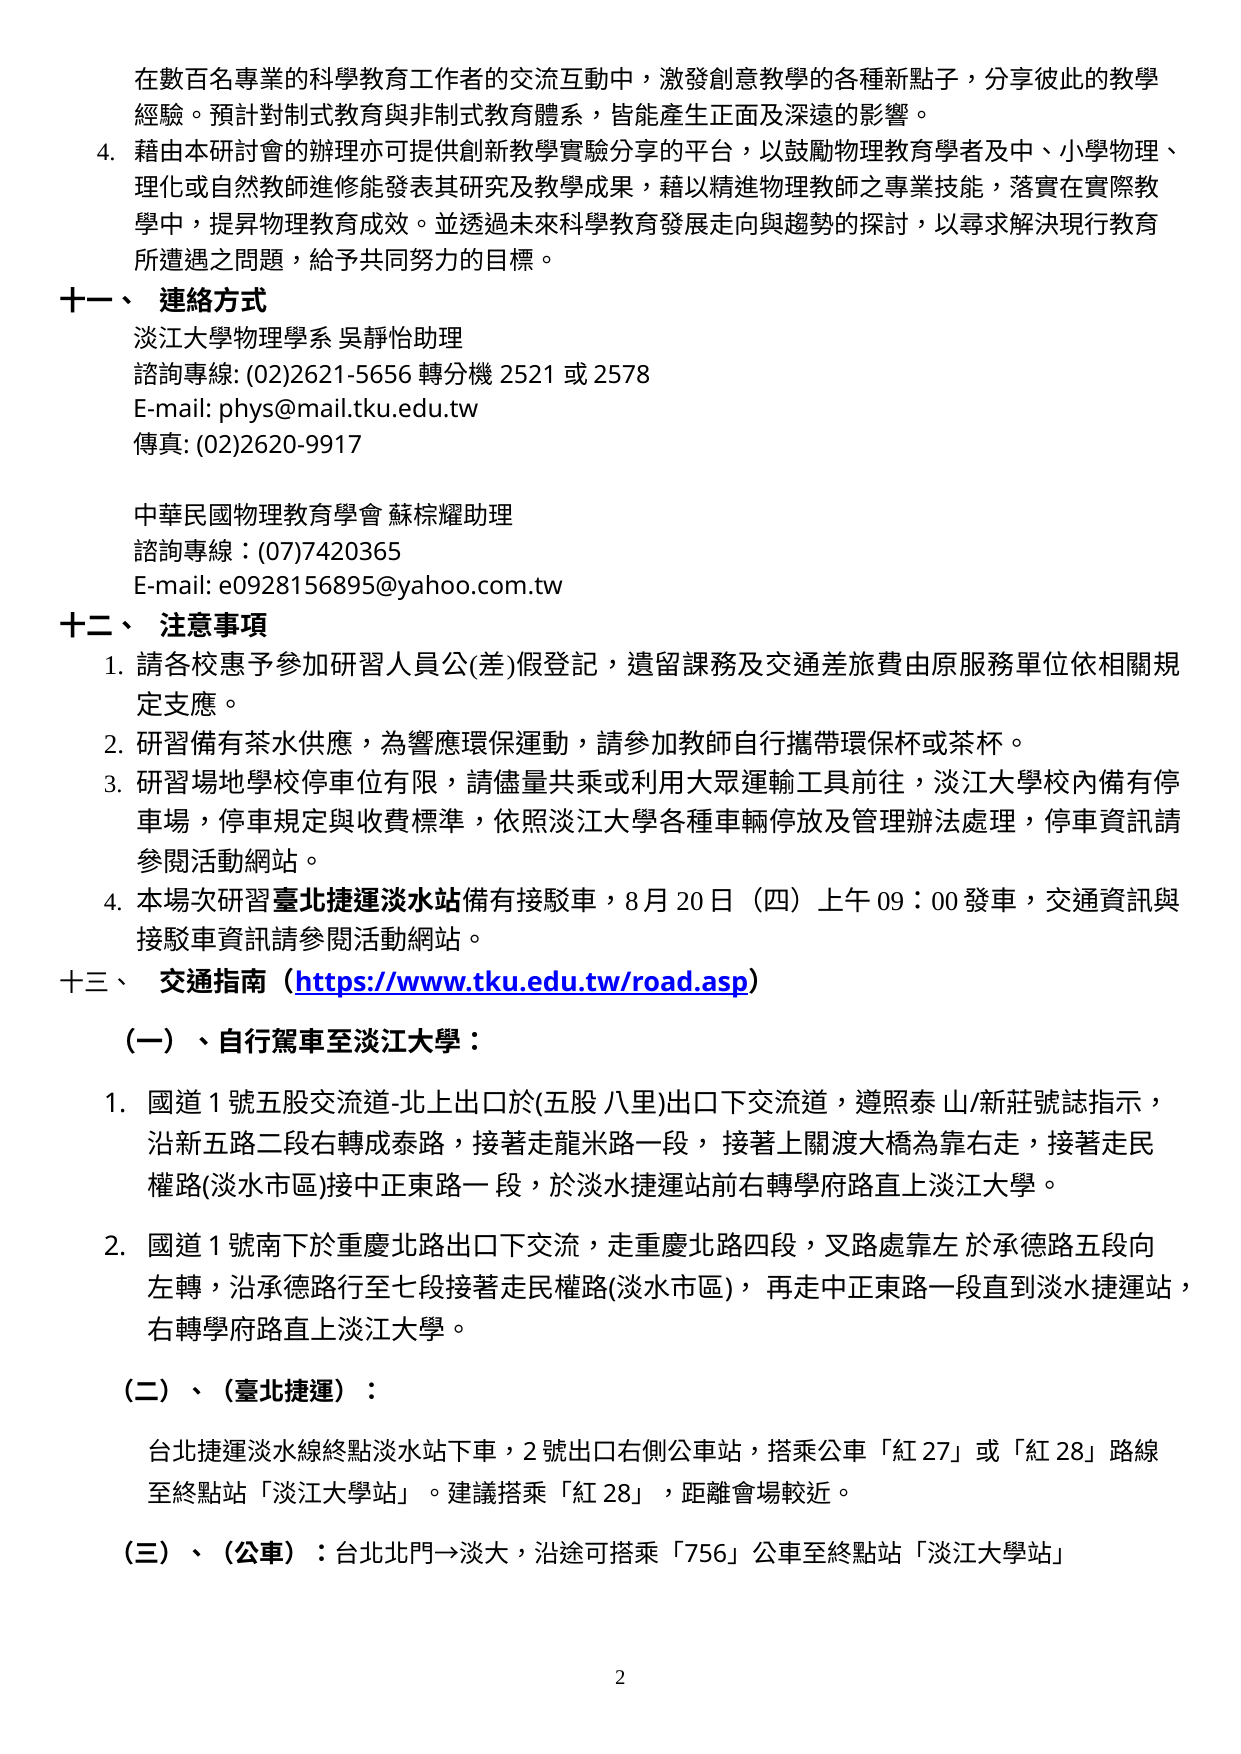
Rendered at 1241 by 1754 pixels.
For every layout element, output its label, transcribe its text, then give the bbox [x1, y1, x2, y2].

list 本場次研習臺北捷運淡水站備有接駁車，8月20日（四）上午09：00發車，交通資訊與接駁車資訊請參閱活動網站。 [103, 879, 1181, 957]
list 藉由本研討會的辦理亦可提供創新教學實驗分享的平台，以鼓勵物理教育學者及中、小學物理、理化或自然教師進修能發表其研究及教學成果，藉以精進物理教師之專業技能，落實在實際教學中，提昇物理教育成效。並透過未來科學教育發展走向與趨勢的探討，以尋求解決現行教育所遭遇之問題，給予共同努力的目標。 [97, 132, 1162, 277]
text 淡江大學物理學系 吳靜怡助理 [133, 318, 1181, 354]
text 中華民國物理教育學會 蘇棕耀助理 [133, 495, 1181, 531]
list 請各校惠予參加研習人員公(差)假登記，遺留課務及交通差旅費由原服務單位依相關規定支應。 [103, 643, 1181, 722]
text 台北捷運淡水線終點淡水站下車，2號出口右側公車站，搭乘公車「紅27」或「紅28」路線至終點站「淡江大學站」。建議搭乘「紅28」，距離會場較近。 [148, 1426, 1181, 1509]
text 傳真: (02)2620-9917 [133, 425, 1181, 461]
list 國道1號五股交流道-北上出口於(五股 八里)出口下交流道，遵照泰 山/新莊號誌指示，沿新五路二段右轉成泰路，接著走龍米路一段， 接著上關渡大橋為靠右走，接著走民權路(淡水市區)接中正東路一 段，於淡水捷運站前右轉學府路直上淡江大學。 [103, 1078, 1181, 1203]
list 在數百名專業的科學教育工作者的交流互動中，激發創意教學的各種新點子，分享彼此的教學經驗。預計對制式教育與非制式教育體系，皆能產生正面及深遠的影響。 [97, 59, 1162, 132]
text （二）、（臺北捷運）： [109, 1366, 1181, 1407]
list 研習備有茶水供應，為響應環保運動，請參加教師自行攜帶環保杯或茶杯。 [103, 722, 1181, 761]
text E-mail: phys@mail.tku.edu.tw [133, 391, 1181, 425]
list 注意事項 [59, 602, 1181, 643]
text （三）、（公車）：台北北門→淡大，沿途可搭乘「756」公車至終點站「淡江大學站」 [109, 1528, 1181, 1570]
list 研習場地學校停車位有限，請儘量共乘或利用大眾運輸工具前往，淡江大學校內備有停車場，停車規定與收費標準，依照淡江大學各種車輛停放及管理辦法處理，停車資訊請參閱活動網站。 [103, 761, 1181, 879]
text 諮詢專線: (02)2621-5656 轉分機 2521 或2578 [133, 354, 1181, 391]
text 諮詢專線：(07)7420365 [133, 531, 1181, 568]
text E-mail: e0928156895@yahoo.com.tw [133, 568, 1181, 602]
list 連絡方式 [59, 277, 1181, 318]
text （一）、自行駕車至淡江大學： [109, 1018, 1181, 1059]
list 國道1號南下於重慶北路出口下交流，走重慶北路四段，叉路處靠左 於承德路五段向左轉，沿承德路行至七段接著走民權路(淡水市區)， 再走中正東路一段直到淡水捷運站，右轉學府路直上淡江大學。 [103, 1222, 1181, 1347]
list 交通指南（https://www.tku.edu.tw/road.asp） [59, 957, 1181, 999]
